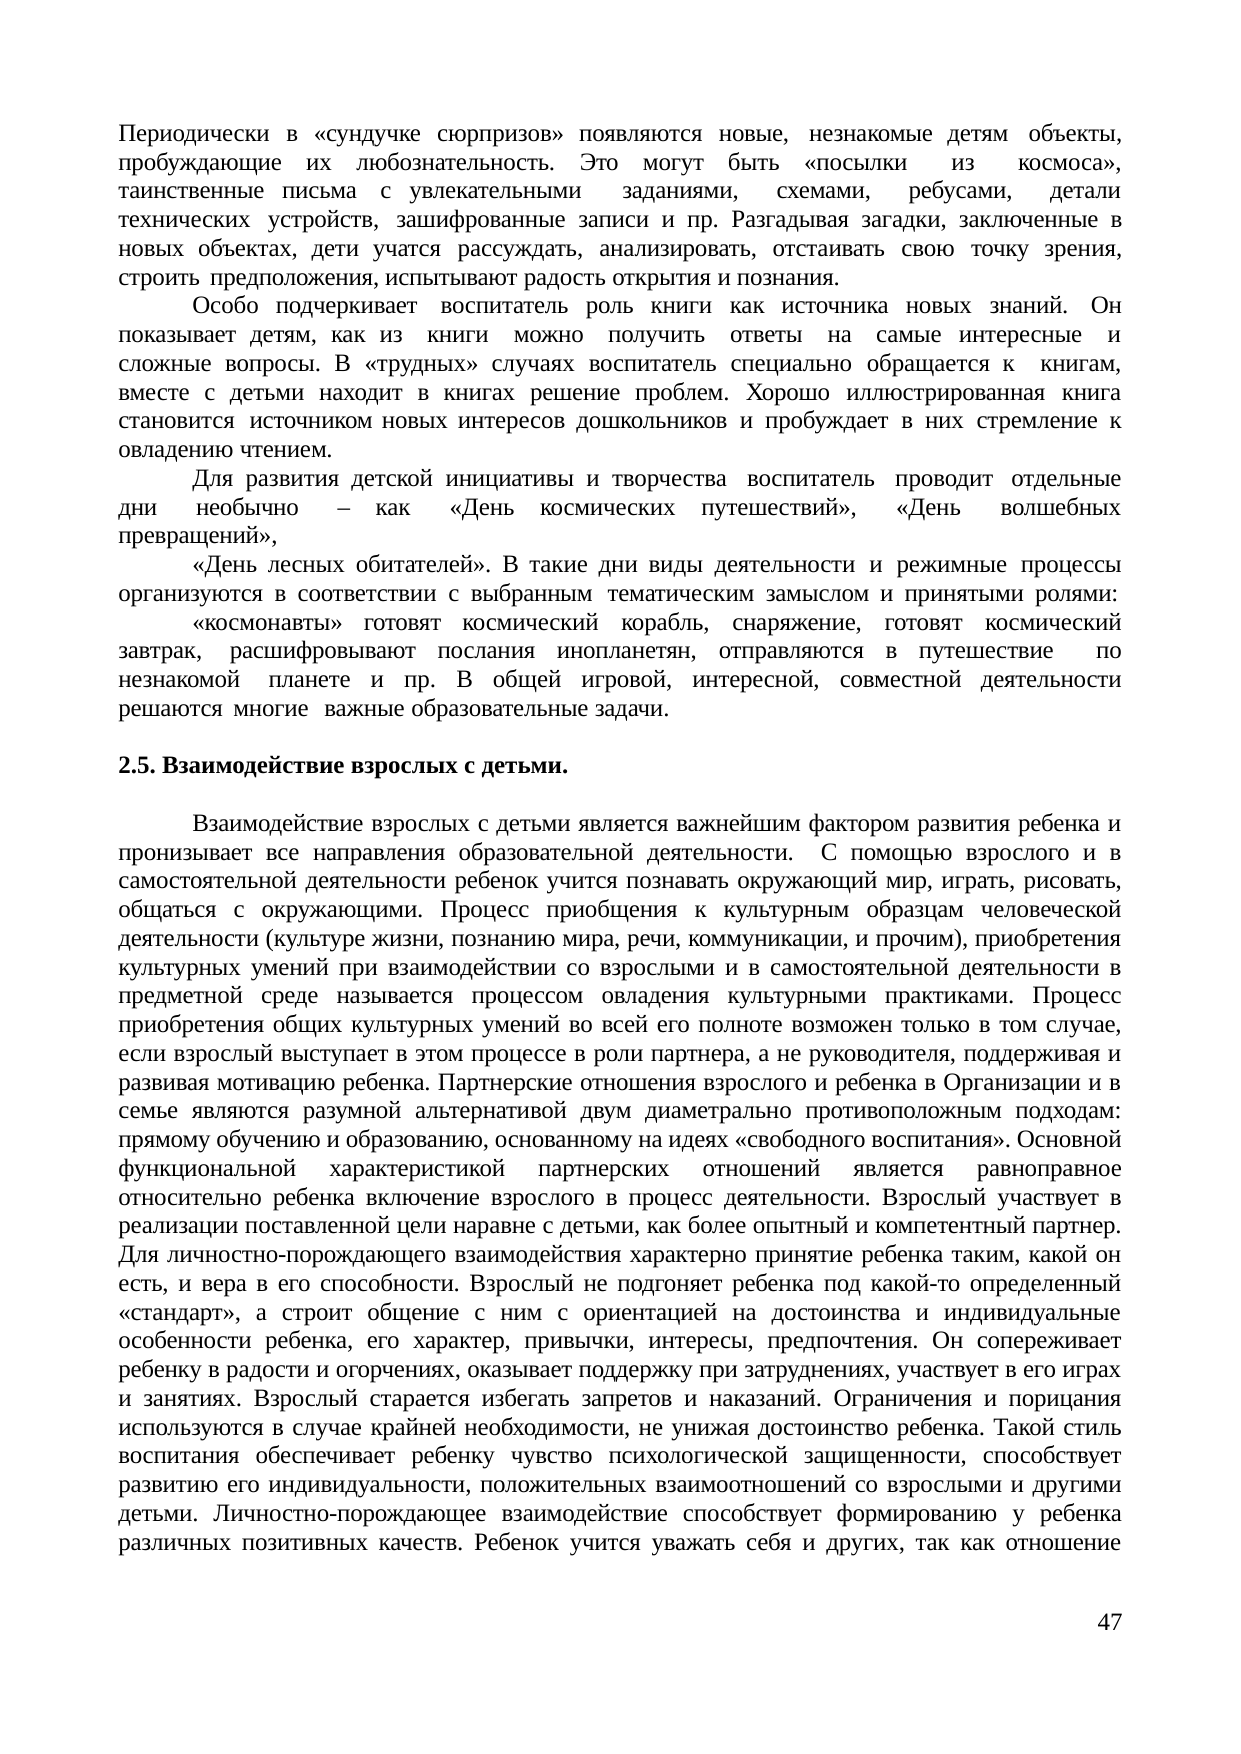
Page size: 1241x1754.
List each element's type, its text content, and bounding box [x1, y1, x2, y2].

text Особо подчеркивает воспитатель роль книги как источника новых знаний. Он показывает детям, как из книги можно получить ответы на самые интересные и сложные вопросы. В «трудных» случаях воспитатель специально обращается к книгам, вместе с детьми находит в книгах решение проблем. Хорошо иллюстрированная книга становится источником новых интересов дошкольников и пробуждает в них стремление к овладению чтением. [118, 291, 1122, 463]
text Периодически в «сундучке сюрпризов» появляются новые, незнакомые детям объекты, пробуждающие их любознательность. Это могут быть «посылки из космоса», таинственные письма с увлекательными заданиями, схемами, ребусами, детали технических устройств, зашифрованные записи и пр. Разгадывая загадки, заключенные в новых объектах, дети учатся рассуждать, анализировать, отстаивать свою точку зрения, строить предположения, испытывают радость открытия и познания. [118, 118, 1122, 291]
text Для развития детской инициативы и творчества воспитатель проводит отдельные дни необычно – как «День космических путешествий», «День волшебных превращений», [118, 463, 1122, 549]
list 2.5. Взаимодействие взрослых с детьми. [118, 751, 1122, 779]
text Взаимодействие взрослых с детьми является важнейшим фактором развития ребенка и пронизывает все направления образовательной деятельности. С помощью взрослого и в самостоятельной деятельности ребенок учится познавать окружающий мир, играть, рисовать, общаться с окружающими. Процесс приобщения к культурным образцам человеческой деятельности (культуре жизни, познанию мира, речи, коммуникации, и прочим), приобретения культурных умений при взаимодействии со взрослыми и в самостоятельной деятельности в предметной среде называется процессом овладения культурными практиками. Процесс приобретения общих культурных умений во всей его полноте возможен только в том случае, если взрослый выступает в этом процессе в роли партнера, а не руководителя, поддерживая и развивая мотивацию ребенка. Партнерские отношения взрослого и ребенка в Организации и в семье являются разумной альтернативой двум диаметрально противоположным подходам: прямому обучению и образованию, основанному на идеях «свободного воспитания». Основной функциональной характеристикой партнерских отношений является равноправное относительно ребенка включение взрослого в процесс деятельности. Взрослый участвует в реализации поставленной цели наравне с детьми, как более опытный и компетентный партнер. Для личностно-порождающего взаимодействия характерно принятие ребенка таким, какой он есть, и вера в его способности. Взрослый не подгоняет ребенка под какой-то определенный «стандарт», а строит общение с ним с ориентацией на достоинства и индивидуальные особенности ребенка, его характер, привычки, интересы, предпочтения. Он сопереживает ребенку в радости и огорчениях, оказывает поддержку при затруднениях, участвует в его играх и занятиях. Взрослый старается избегать запретов и наказаний. Ограничения и порицания используются в случае крайней необходимости, не унижая достоинство ребенка. Такой стиль воспитания обеспечивает ребенку чувство психологической защищенности, способствует развитию его индивидуальности, положительных взаимоотношений со взрослыми и другими детьми. Личностно-порождающее взаимодействие способствует формированию у ребенка различных позитивных качеств. Ребенок учится уважать себя и других, так как отношение [118, 808, 1122, 1556]
text «космонавты» готовят космический корабль, снаряжение, готовят космический завтрак, расшифровывают послания инопланетян, отправляются в путешествие по незнакомой планете и пр. В общей игровой, интересной, совместной деятельности решаются многие важные образовательные задачи. [118, 607, 1122, 722]
text «День лесных обитателей». В такие дни виды деятельности и режимные процессы организуются в соответствии с выбранным тематическим замыслом и принятыми ролями: [118, 549, 1122, 607]
